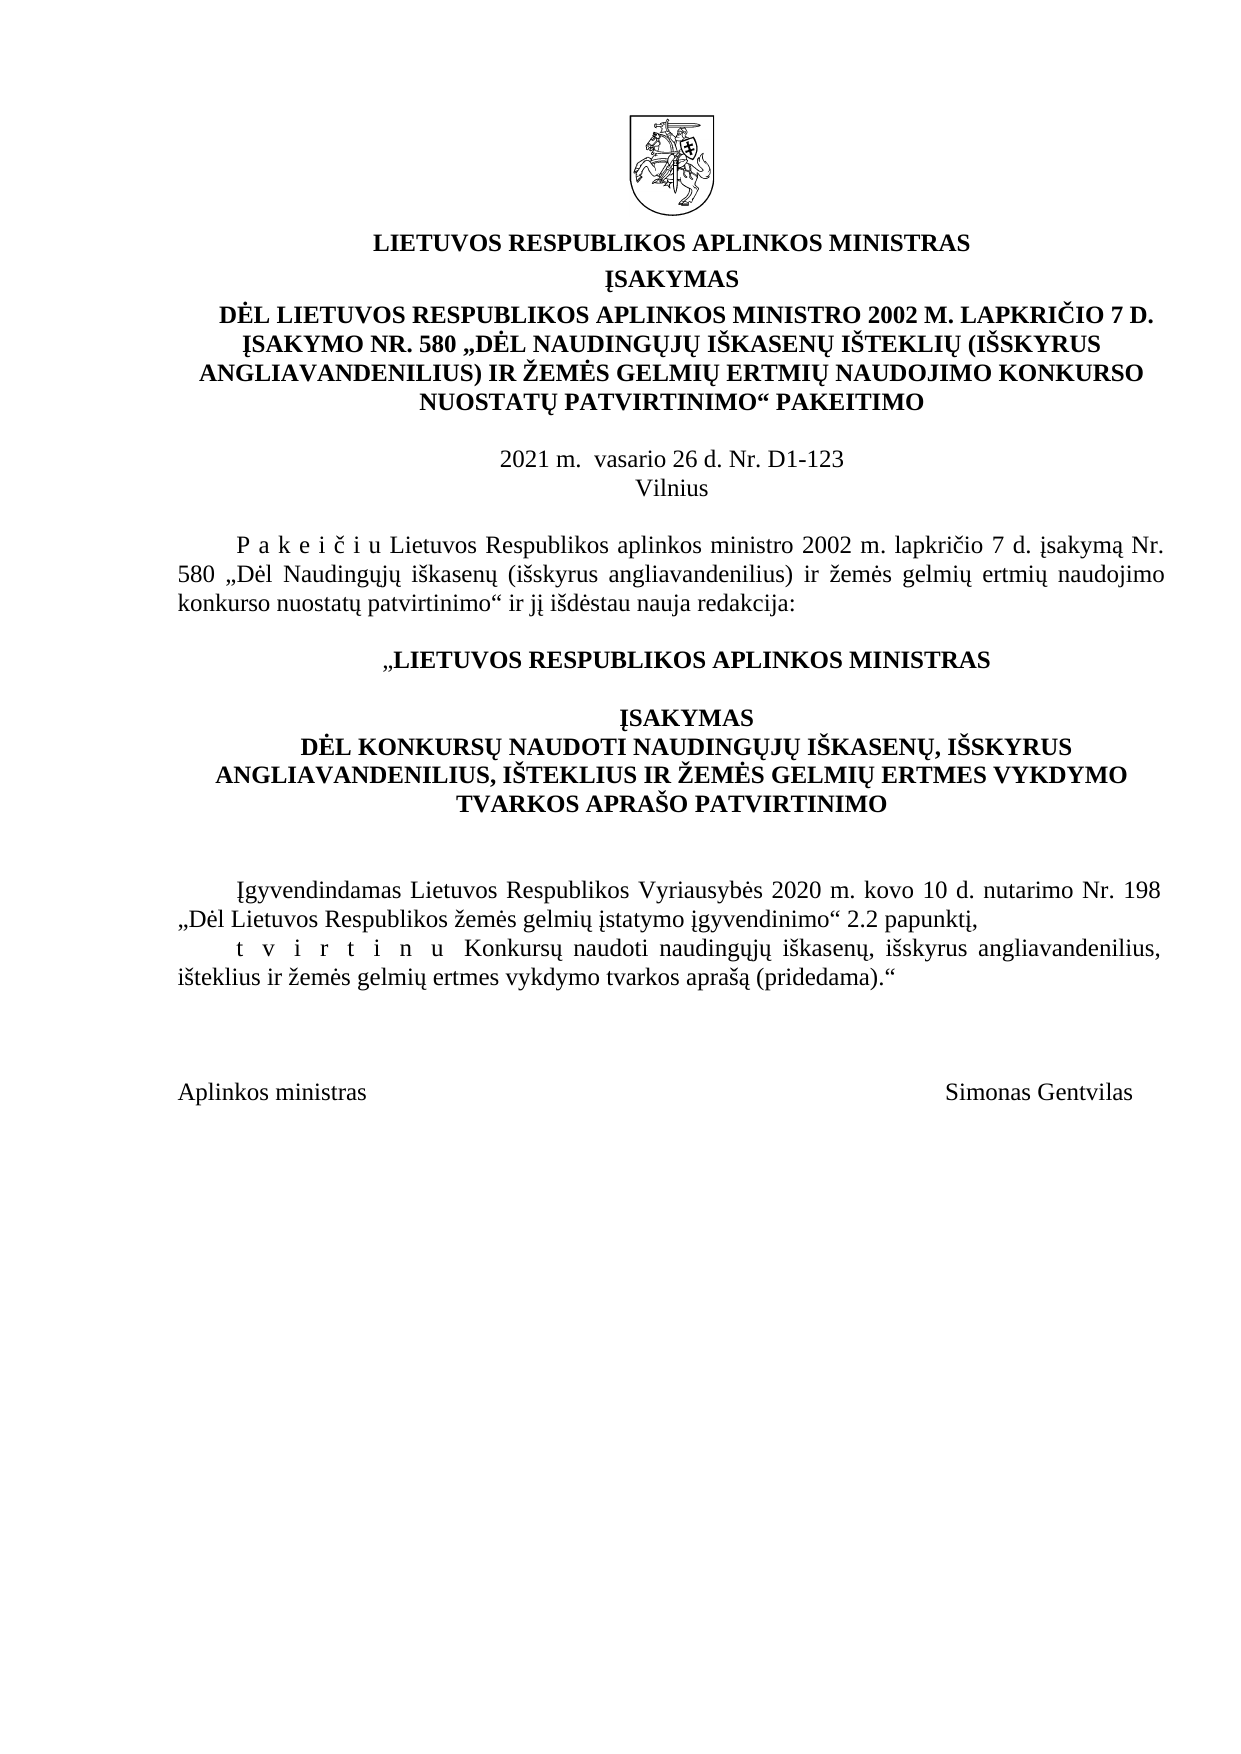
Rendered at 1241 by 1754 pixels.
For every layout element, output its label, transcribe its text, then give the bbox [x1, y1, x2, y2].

text 2021 m. vasario 26 d. Nr. D1-123 [177, 444, 1166, 473]
text ĮSAKYMAS [177, 264, 1166, 293]
text DĖL lietuvos respublikos aplinkos ministro 2002 m. lapkričio 7 d. įsakymo Nr. 580 „dėl NAUDINGŲJŲ IŠKASENŲ IŠTEKLIŲ (IŠSKYRUS ANGLIAVANDENILIUS) IR ŽEMĖS GELMIŲ ERTMIŲ NAUDOJIMO KONKURSO NUOSTATŲ PATVIRTINIMO“ pakeitimo [177, 300, 1166, 415]
text LIETUVOS RESPUBLIKOS APLINKOS MINISTRAS [177, 228, 1166, 257]
text Vilnius [177, 473, 1166, 530]
text ĮSAKYMAS [177, 703, 1166, 732]
text Aplinkos ministras Simonas Gentvilas [177, 1077, 1166, 1105]
text Įgyvendindamas Lietuvos Respublikos Vyriausybės 2020 m. kovo 10 d. nutarimo Nr. 198 „Dėl Lietuvos Respublikos žemės gelmių įstatymo įgyvendinimo“ 2.2 papunktį, [177, 875, 1161, 933]
text P a k e i č i u Lietuvos Respublikos aplinkos ministro 2002 m. lapkričio 7 d. įsakymą Nr. 580 „Dėl Naudingųjų iškasenų (išskyrus angliavandenilius) ir žemės gelmių ertmių naudojimo konkurso nuostatų patvirtinimo“ ir jį išdėstau nauja redakcija: [177, 530, 1166, 617]
text t v i r t i n u Konkursų naudoti naudingųjų iškasenų, išskyrus angliavandenilius, išteklius ir žemės gelmių ertmes vykdymo tvarkos aprašą (pridedama).“ [177, 933, 1161, 990]
text „LIETUVOS RESPUBLIKOS APLINKOS MINISTRAS [177, 645, 1166, 674]
text DĖL konkursų naudoti naudingųjų iškasenų, išskyrus angliavandenilius, Išteklius ir žemės gelmių ertmes vykdymo tvarkos aprašo patvirtinimo [177, 732, 1166, 818]
